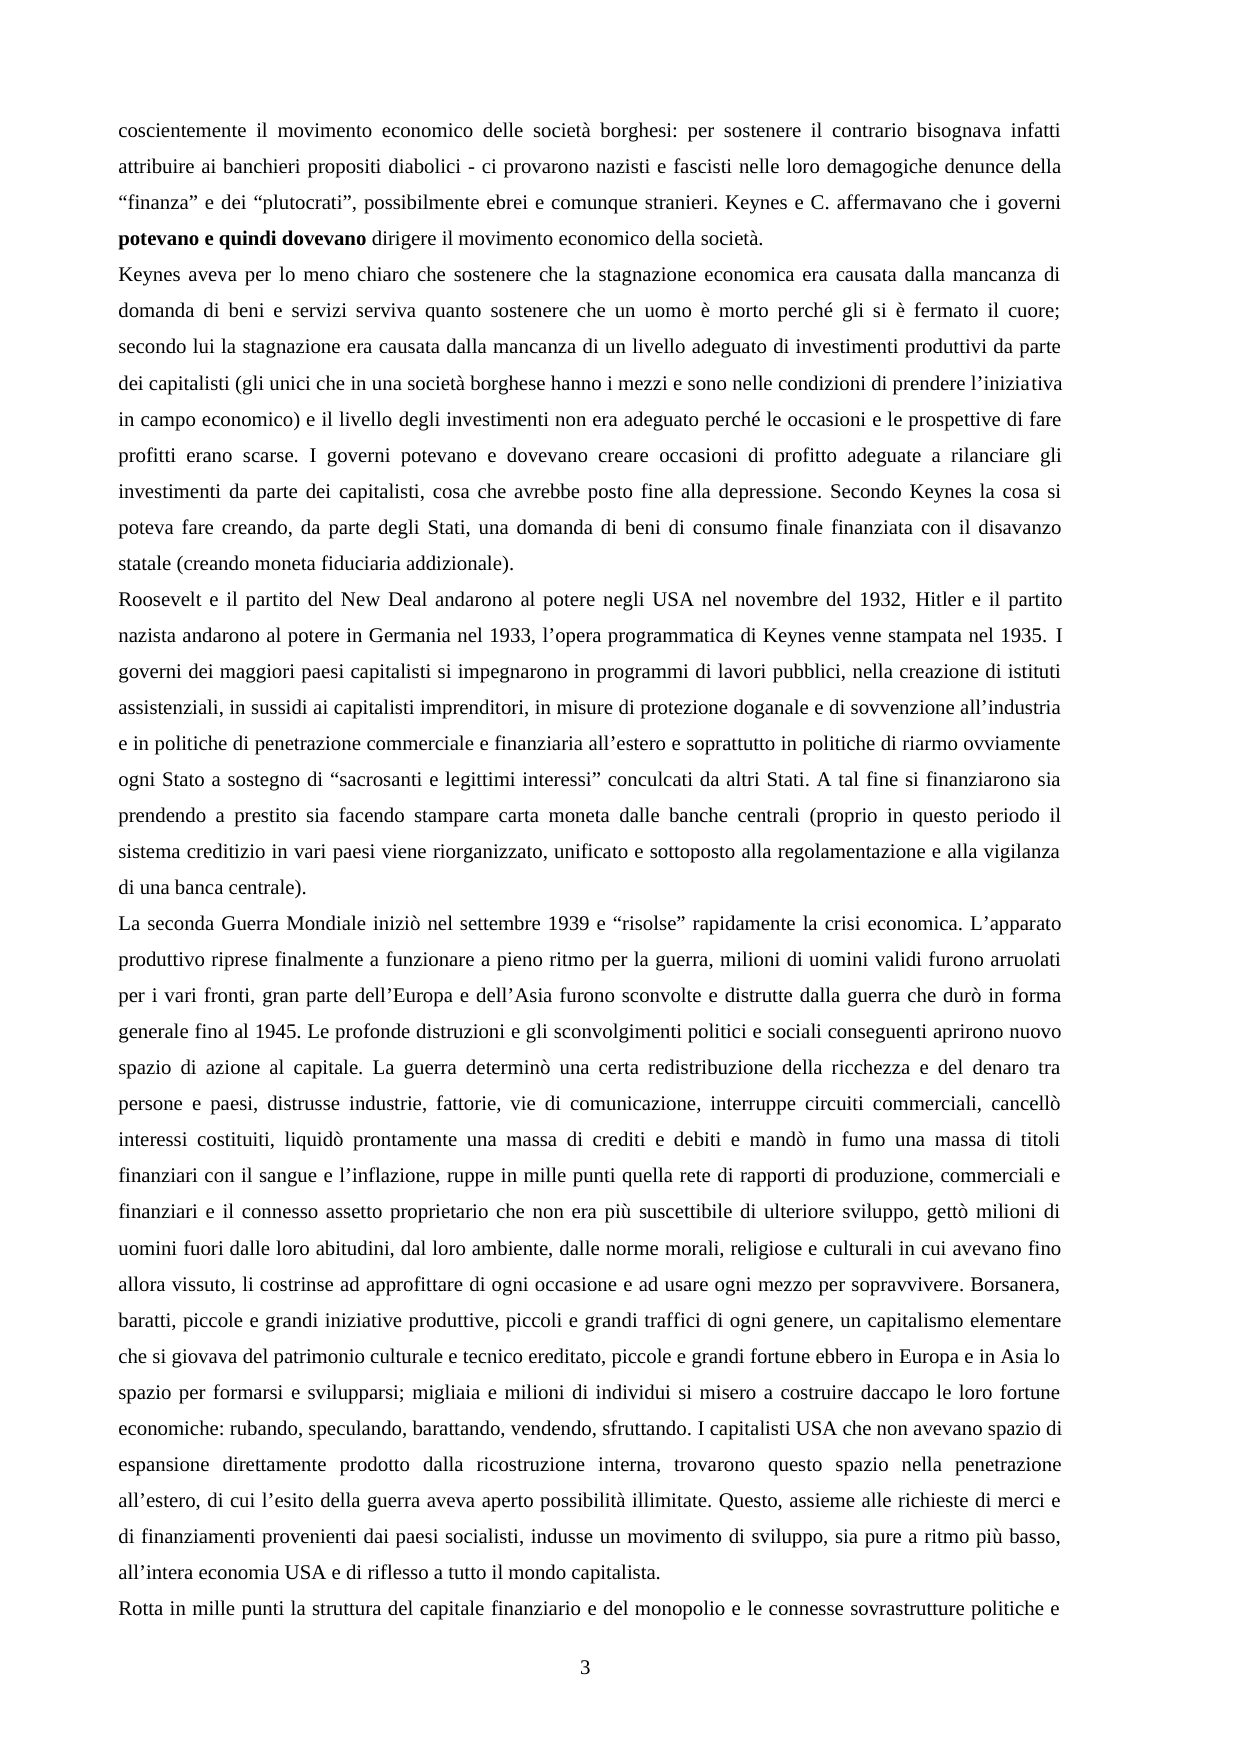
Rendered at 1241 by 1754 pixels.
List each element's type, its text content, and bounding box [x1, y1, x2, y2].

text coscientemente il movimento economico delle società borghesi: per sostenere il contrario bisognava infatti attribuire ai banchieri propositi diabolici - ci provarono nazisti e fascisti nelle loro demagogiche denunce della “finanza” e dei “plutocrati”, possibilmente ebrei e comunque stranieri. Keynes e C. affermavano che i governi potevano e quindi dovevano dirigere il movimento economico della società. [118, 118, 1062, 250]
text Rotta in mille punti la struttura del capitale finanziario e del monopolio e le connesse sovrastrutture politiche e [118, 1596, 1062, 1620]
text La seconda Guerra Mondiale iniziò nel settembre 1939 e “risolse” rapidamente la crisi economica. L’apparato produttivo riprese finalmente a funzionare a pieno ritmo per la guerra, milioni di uomini validi furono arruolati per i vari fronti, gran parte dell’Europa e dell’Asia furono sconvolte e distrutte dalla guerra che durò in forma generale fino al 1945. Le profonde distruzioni e gli sconvolgimenti politici e sociali conseguenti aprirono nuovo spazio di azione al capitale. La guerra determinò una certa redistribuzione della ricchezza e del denaro tra persone e paesi, distrusse industrie, fattorie, vie di comunicazione, interruppe circuiti commerciali, cancellò interessi costituiti, liquidò prontamente una massa di crediti e debiti e mandò in fumo una massa di titoli finanziari con il sangue e l’inflazione, ruppe in mille punti quella rete di rapporti di produzione, commerciali e finanziari e il connesso assetto proprietario che non era più suscettibile di ulteriore sviluppo, gettò milioni di uomini fuori dalle loro abitudini, dal loro ambiente, dalle norme morali, religiose e culturali in cui avevano fino allora vissuto, li costrinse ad approfittare di ogni occasione e ad usare ogni mezzo per sopravvivere. Borsanera, baratti, piccole e grandi iniziative produttive, piccoli e grandi traffici di ogni genere, un capitalismo elementare che si giovava del patrimonio culturale e tecnico ereditato, piccole e grandi fortune ebbero in Europa e in Asia lo spazio per formarsi e svilupparsi; migliaia e milioni di individui si misero a costruire daccapo le loro fortune economiche: rubando, speculando, barattando, vendendo, sfruttando. I capitalisti USA che non avevano spazio di espansione direttamente prodotto dalla ricostruzione interna, trovarono questo spazio nella penetrazione all’estero, di cui l’esito della guerra aveva aperto possibilità illimitate. Questo, assieme alle richieste di merci e di finanziamenti provenienti dai paesi socialisti, indusse un movimento di sviluppo, sia pure a ritmo più basso, all’intera economia USA e di riflesso a tutto il mondo capitalista. [118, 911, 1062, 1584]
text Roosevelt e il partito del New Deal andarono al potere negli USA nel novembre del 1932, Hitler e il partito nazista andarono al potere in Germania nel 1933, l’opera programmatica di Keynes venne stampata nel 1935. I governi dei maggiori paesi capitalisti si impegnarono in programmi di lavori pubblici, nella creazione di istituti assistenziali, in sussidi ai capitalisti imprenditori, in misure di protezione doganale e di sovvenzione all’industria e in politiche di penetrazione commerciale e finanziaria all’estero e soprattutto in politiche di riarmo ovviamente ogni Stato a sostegno di “sacrosanti e legittimi interessi” conculcati da altri Stati. A tal fine si finanziarono sia prendendo a prestito sia facendo stampare carta moneta dalle banche centrali (proprio in questo periodo il sistema creditizio in vari paesi viene riorganizzato, unificato e sottoposto alla regolamentazione e alla vigilanza di una banca centrale). [118, 587, 1062, 899]
text Keynes aveva per lo meno chiaro che sostenere che la stagnazione economica era causata dalla mancanza di domanda di beni e servizi serviva quanto sostenere che un uomo è morto perché gli si è fermato il cuore; secondo lui la stagnazione era causata dalla mancanza di un livello adeguato di investimenti produttivi da parte dei capitalisti (gli unici che in una società borghese hanno i mezzi e sono nelle condizioni di prendere l’iniziativa in campo economico) e il livello degli investimenti non era adeguato perché le occasioni e le prospettive di fare profitti erano scarse. I governi potevano e dovevano creare occasioni di profitto adeguate a rilanciare gli investimenti da parte dei capitalisti, cosa che avrebbe posto fine alla depressione. Secondo Keynes la cosa si poteva fare creando, da parte degli Stati, una domanda di beni di consumo finale finanziata con il disavanzo statale (creando moneta fiduciaria addizionale). [118, 262, 1062, 575]
